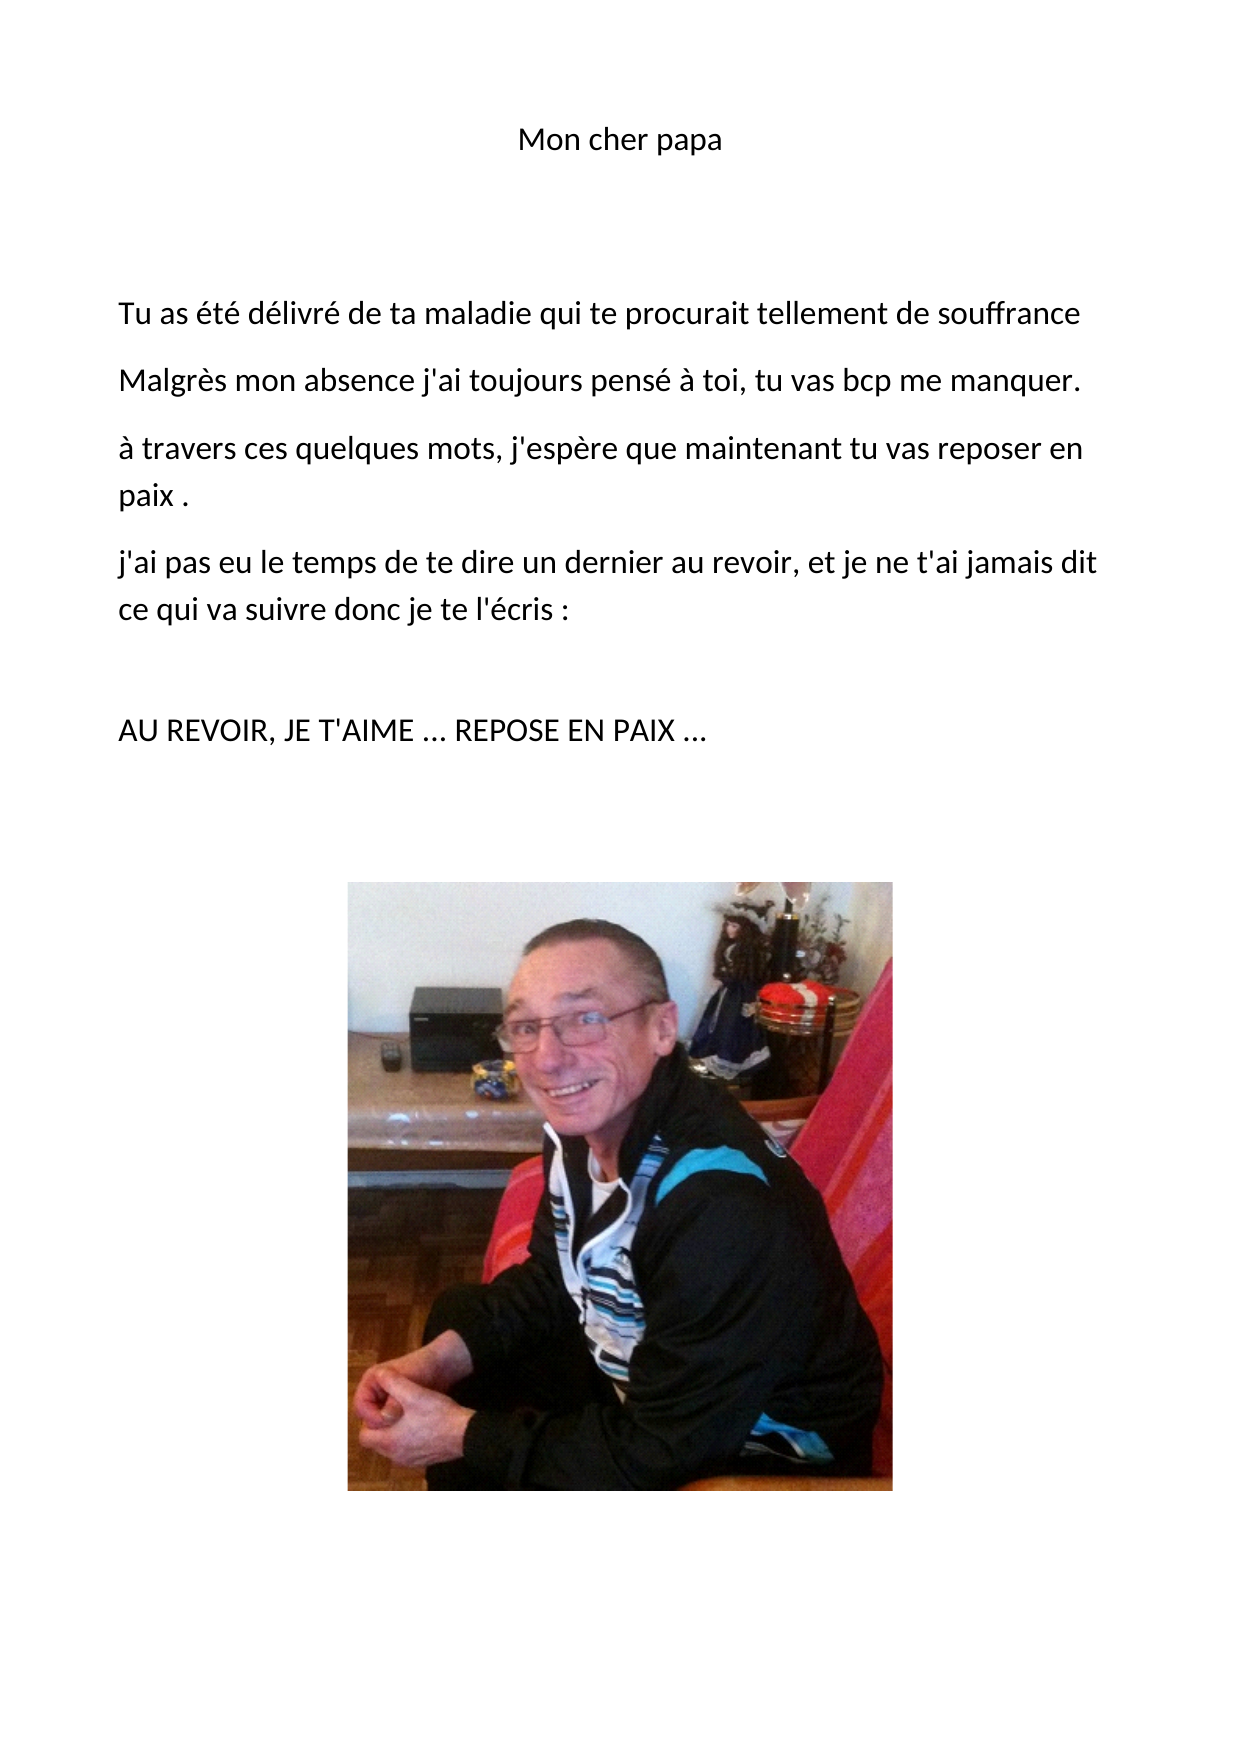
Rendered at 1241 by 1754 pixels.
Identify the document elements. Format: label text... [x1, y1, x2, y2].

text AU REVOIR, JE T'AIME ... REPOSE EN PAIX ... [118, 709, 1122, 749]
text j'ai pas eu le temps de te dire un dernier au revoir, et je ne t'ai jamais dit ce qui va suivre donc je te l'écris : [118, 541, 1122, 629]
text Malgrès mon absence j'ai toujours pensé à toi, tu vas bcp me manquer. [118, 359, 1122, 400]
text Mon cher papa [118, 118, 1122, 159]
text à travers ces quelques mots, j'espère que maintenant tu vas reposer en paix . [118, 427, 1122, 514]
text Tu as été délivré de ta maladie qui te procurait tellement de souffrance [118, 292, 1122, 332]
